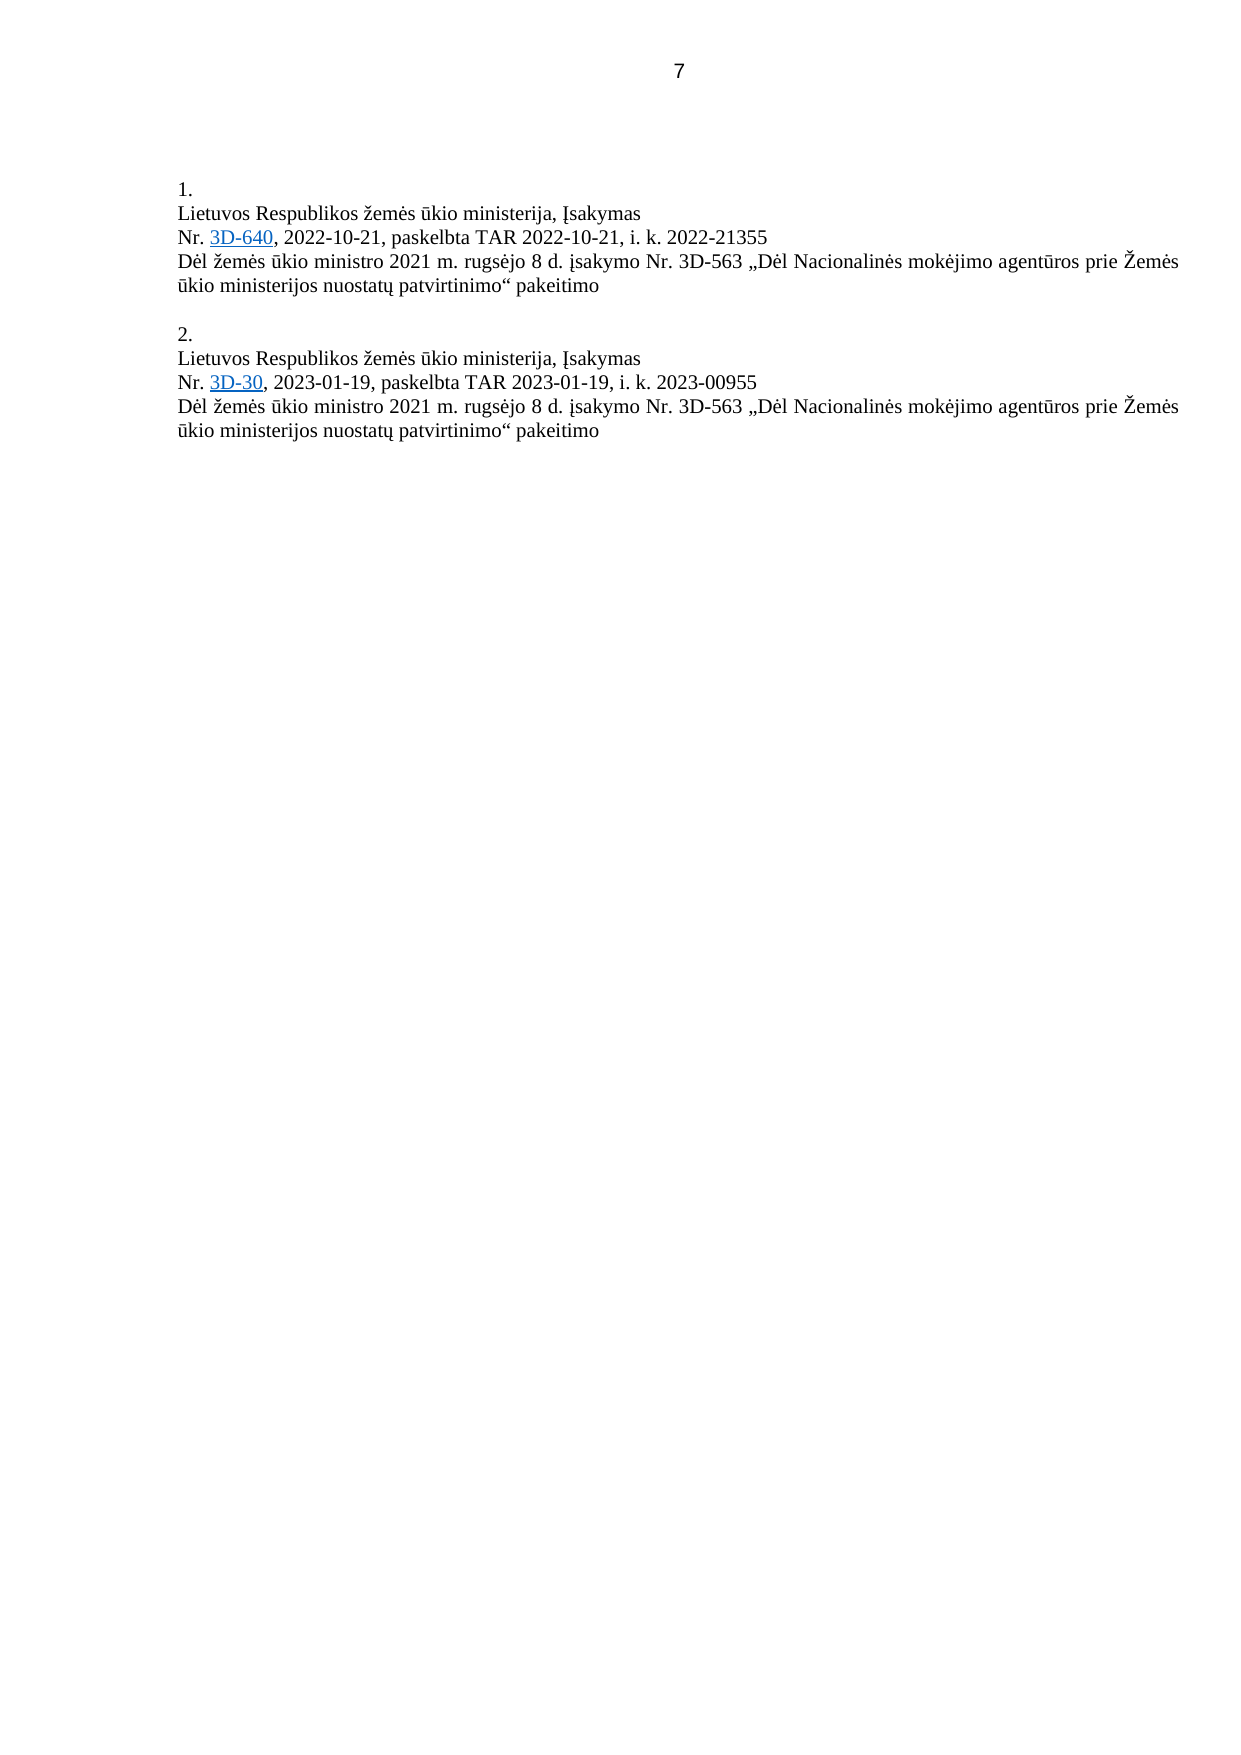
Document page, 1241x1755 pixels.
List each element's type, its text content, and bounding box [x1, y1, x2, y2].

text Nr. 3D-30, 2023-01-19, paskelbta TAR 2023-01-19, i. k. 2023-00955 [177, 370, 1181, 394]
text 2. [177, 322, 1181, 346]
text Dėl žemės ūkio ministro 2021 m. rugsėjo 8 d. įsakymo Nr. 3D-563 „Dėl Nacionalinės mokėjimo agentūros prie Žemės ūkio ministerijos nuostatų patvirtinimo“ pakeitimo [177, 249, 1181, 297]
text Dėl žemės ūkio ministro 2021 m. rugsėjo 8 d. įsakymo Nr. 3D-563 „Dėl Nacionalinės mokėjimo agentūros prie Žemės ūkio ministerijos nuostatų patvirtinimo“ pakeitimo [177, 394, 1181, 442]
text 1. [177, 177, 1181, 201]
text Lietuvos Respublikos žemės ūkio ministerija, Įsakymas [177, 346, 1181, 370]
text Nr. 3D-640, 2022-10-21, paskelbta TAR 2022-10-21, i. k. 2022-21355 [177, 225, 1181, 249]
text Lietuvos Respublikos žemės ūkio ministerija, Įsakymas [177, 201, 1181, 225]
